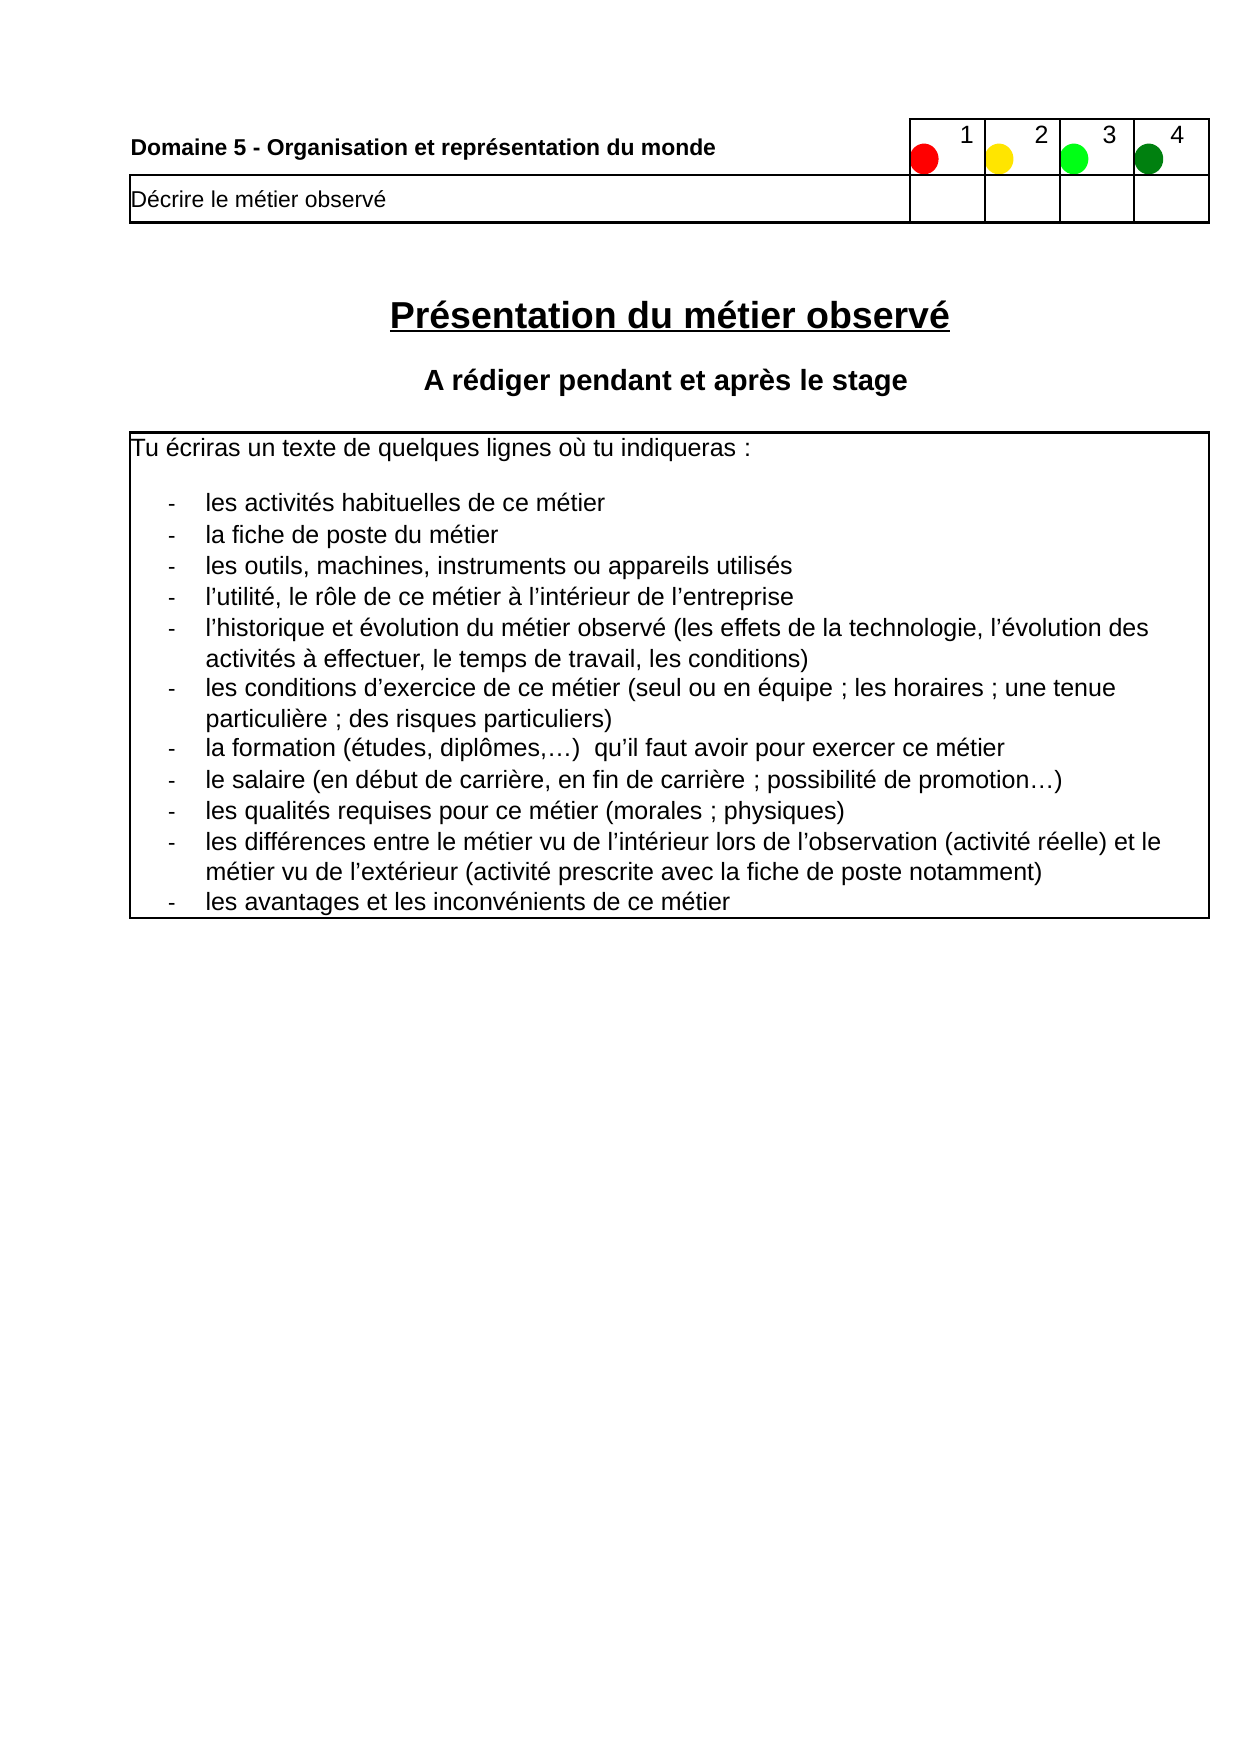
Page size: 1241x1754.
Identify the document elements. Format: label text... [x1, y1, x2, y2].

table_header 3 [1061, 120, 1133, 174]
table_cell Présentation du métier observé A rédiger pendant et après le stage [130, 293, 1209, 431]
table_header 2 [986, 120, 1059, 174]
table_cell [986, 176, 1059, 221]
table_cell Tu écriras un texte de quelques lignes où tu indiqueras : les activités habituelles de ce métier la fiche de poste du métier les outils, machines, instruments ou appareils utilisés l’utilité, le rôle de ce métier à l’intérieur de l’entreprise l’historique et évolution du métier observé (les effets de la technologie, l’évolution des activités à effectuer, le temps de travail, les conditions) les conditions d’exercice de ce métier (seul ou en équipe ; les horaires ; une tenue particulière ; des risques particuliers) la formation (études, diplômes,…) qu’il faut avoir pour exercer ce métier le salaire (en début de carrière, en fin de carrière ; possibilité de promotion…) les qualités requises pour ce métier (morales ; physiques) les différences entre le métier vu de l’intérieur lors de l’observation (activité réelle) et le métier vu de l’extérieur (activité prescrite avec la fiche de poste notamment) les avantages et les inconvénients de ce métier [131, 434, 1208, 917]
table_header 1 [911, 120, 984, 174]
table_cell Décrire le métier observé [131, 176, 909, 221]
table_cell [130, 224, 1209, 293]
table_header 4 [1135, 120, 1208, 174]
table_cell [1135, 176, 1208, 221]
table_header Domaine 5 - Organisation et représentation du monde [130, 118, 909, 174]
table_cell [911, 176, 984, 221]
table_cell [1061, 176, 1133, 221]
